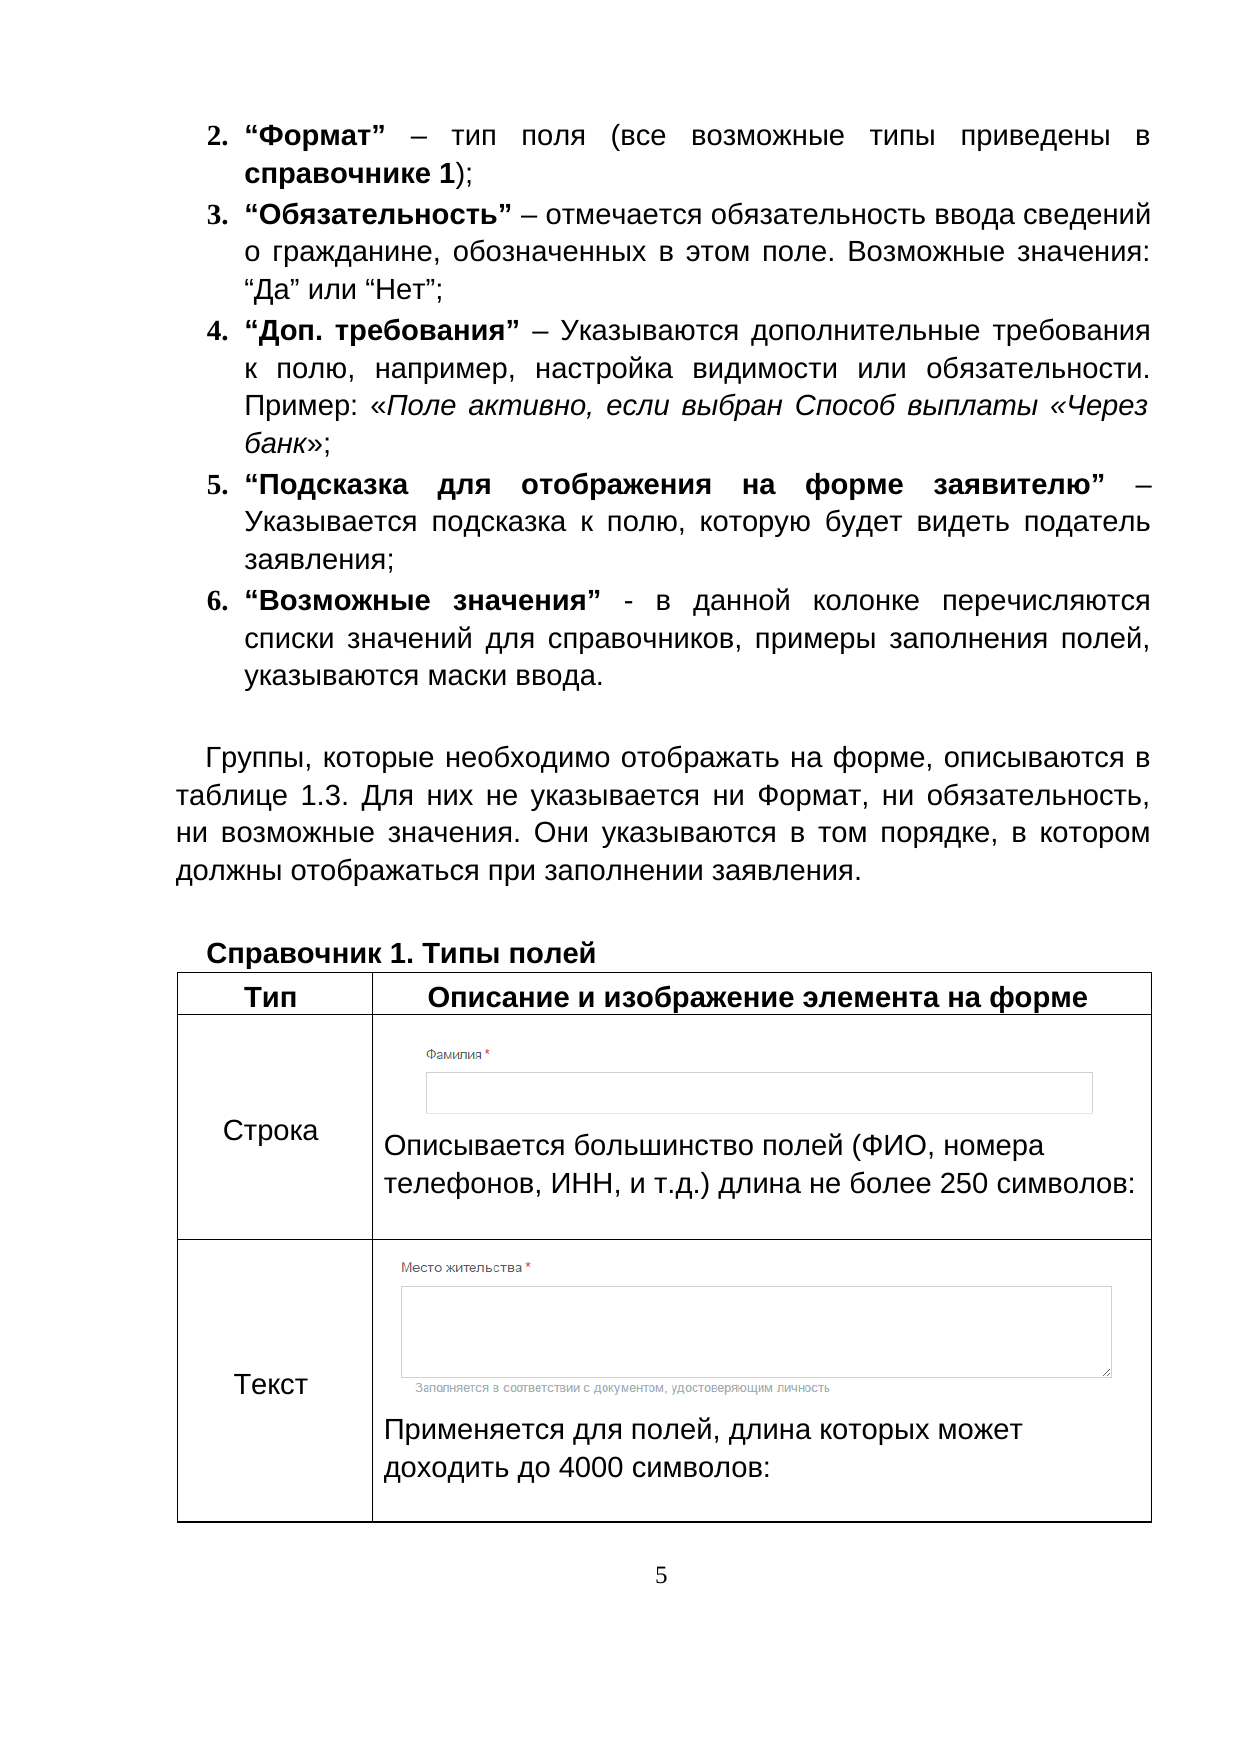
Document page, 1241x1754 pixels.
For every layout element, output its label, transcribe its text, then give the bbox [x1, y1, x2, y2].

table_cell Строка [178, 1015, 372, 1238]
list “Доп. требования” – Указываются дополнительные требования к полю, например, настройка видимости или обязательности. Пример: «Поле активно, если выбран Способ выплаты «Через банк»; [207, 313, 1152, 459]
table_cell Описывается большинство полей (ФИО, номера телефонов, ИНН, и т.д.) длина не более 250 символов: [373, 1015, 1151, 1238]
picture [383, 1246, 1139, 1408]
table_header Описание и изображение элемента на форме [373, 973, 1151, 1013]
list “Возможные значения” - в данной колонке перечисляются списки значений для справочников, примеры заполнения полей, указываются маски ввода. [207, 583, 1152, 692]
text Справочник 1. Типы полей [206, 936, 1152, 970]
table_cell Текст [178, 1240, 372, 1521]
table_header Тип [178, 973, 372, 1013]
text Группы, которые необходимо отображать на форме, описываются в таблице 1.3. Для них не указывается ни Формат, ни обязательность, ни возможные значения. Они указываются в том порядке, в котором должны отображаться при заполнении заявления. [176, 741, 1152, 887]
picture [398, 1030, 1113, 1123]
table_cell Применяется для полей, длина которых может доходить до 4000 символов: [373, 1240, 1151, 1521]
list “Формат” – тип поля (все возможные типы приведены в справочнике 1); [207, 118, 1152, 189]
list “Подсказка для отображения на форме заявителю” – Указывается подсказка к полю, которую будет видеть податель заявления; [207, 467, 1152, 576]
list “Обязательность” – отмечается обязательность ввода сведений о гражданине, обозначенных в этом поле. Возможные значения: “Да” или “Нет”; [207, 197, 1152, 306]
